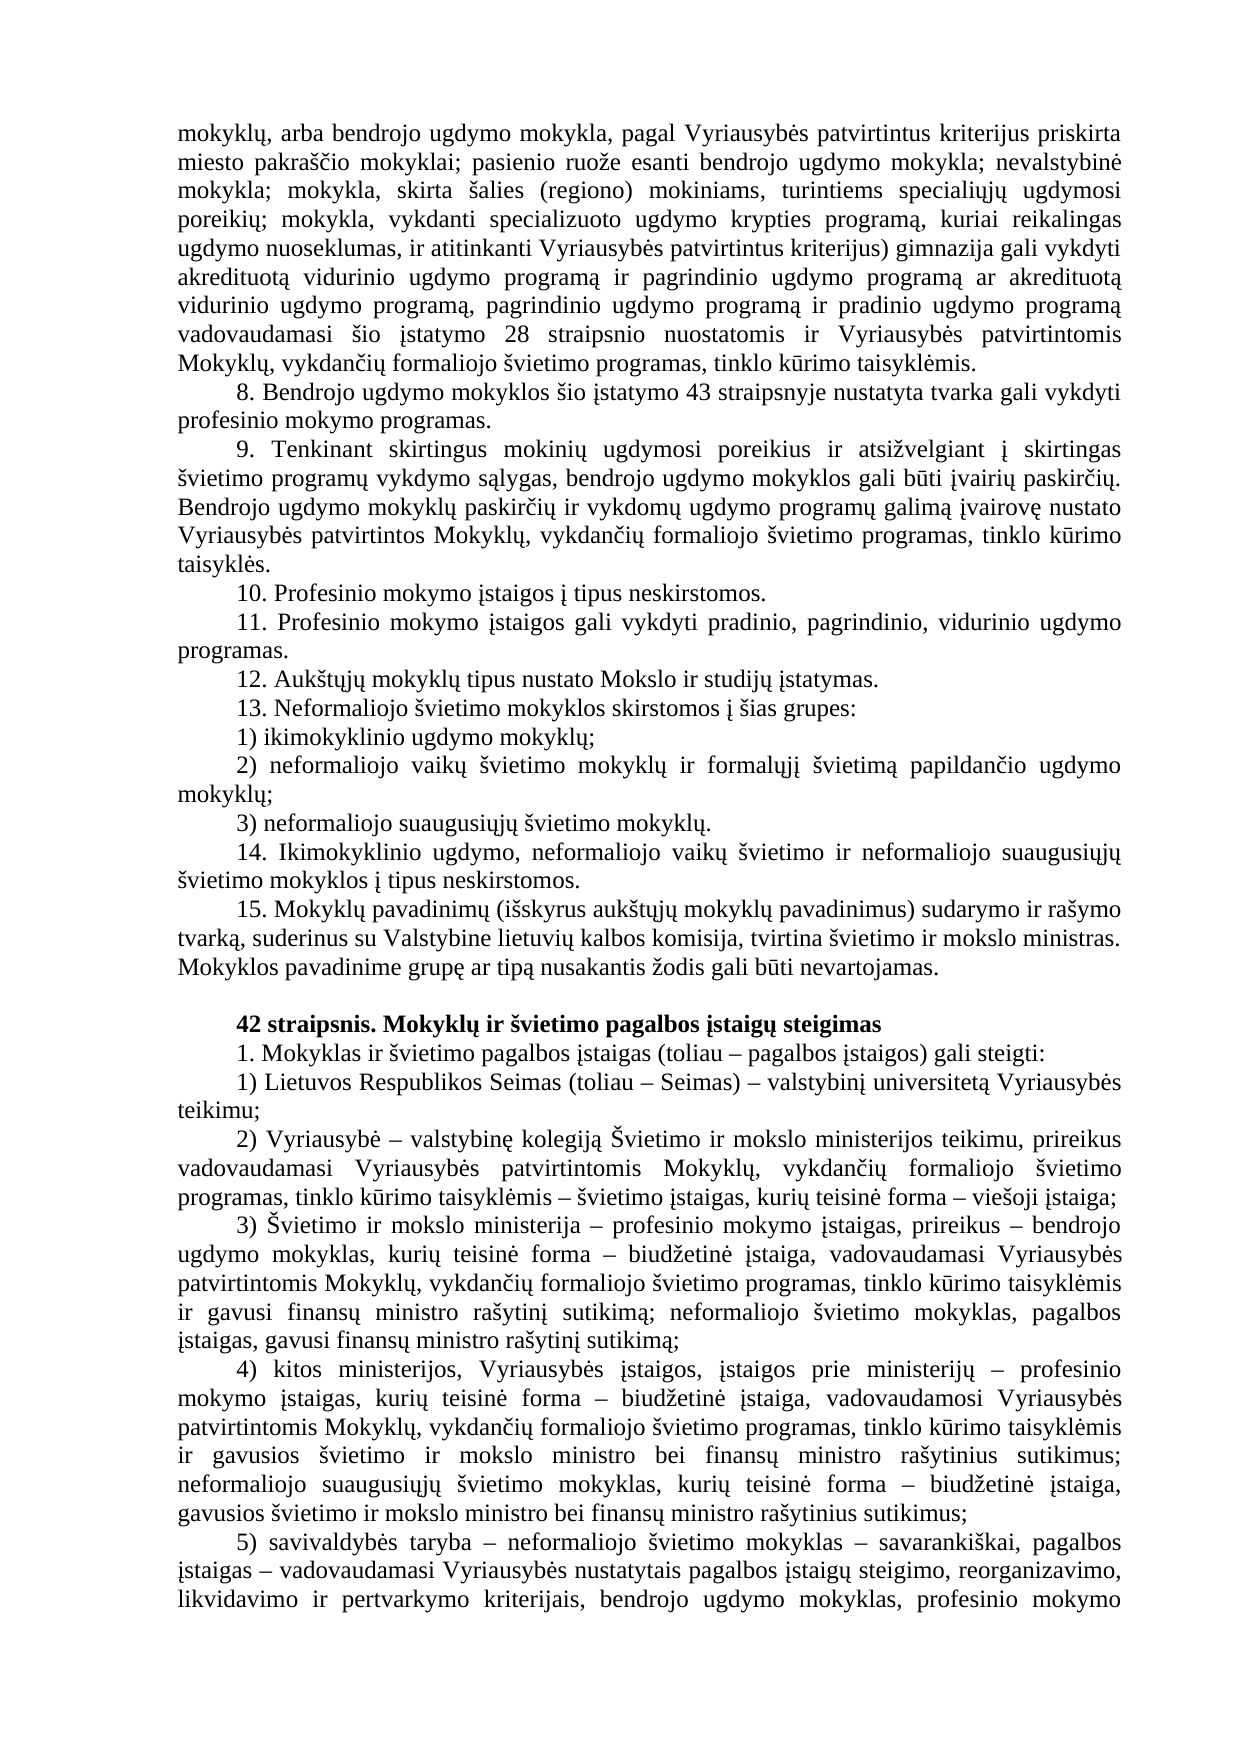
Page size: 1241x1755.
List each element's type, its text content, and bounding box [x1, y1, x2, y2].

text 2) neformaliojo vaikų švietimo mokyklų ir formalųjį švietimą papildančio ugdymo mokyklų; [177, 751, 1122, 808]
text 1) Lietuvos Respublikos Seimas (toliau – Seimas) – valstybinį universitetą Vyriausybės teikimu; [177, 1067, 1122, 1124]
text 1. Mokyklas ir švietimo pagalbos įstaigas (toliau – pagalbos įstaigos) gali steigti: [177, 1038, 1122, 1067]
text 12. Aukštųjų mokyklų tipus nustato Mokslo ir studijų įstatymas. [177, 664, 1122, 693]
text mokyklų, arba bendrojo ugdymo mokykla, pagal Vyriausybės patvirtintus kriterijus priskirta miesto pakraščio mokyklai; pasienio ruože esanti bendrojo ugdymo mokykla; nevalstybinė mokykla; mokykla, skirta šalies (regiono) mokiniams, turintiems specialiųjų ugdymosi poreikių; mokykla, vykdanti specializuoto ugdymo krypties programą, kuriai reikalingas ugdymo nuoseklumas, ir atitinkanti Vyriausybės patvirtintus kriterijus) gimnazija gali vykdyti akredituotą vidurinio ugdymo programą ir pagrindinio ugdymo programą ar akredituotą vidurinio ugdymo programą, pagrindinio ugdymo programą ir pradinio ugdymo programą vadovaudamasi šio įstatymo 28 straipsnio nuostatomis ir Vyriausybės patvirtintomis Mokyklų, vykdančių formaliojo švietimo programas, tinklo kūrimo taisyklėmis. [177, 118, 1122, 377]
text 42 straipsnis. Mokyklų ir švietimo pagalbos įstaigų steigimas [177, 1009, 1122, 1038]
text 9. Tenkinant skirtingus mokinių ugdymosi poreikius ir atsižvelgiant į skirtingas švietimo programų vykdymo sąlygas, bendrojo ugdymo mokyklos gali būti įvairių paskirčių. Bendrojo ugdymo mokyklų paskirčių ir vykdomų ugdymo programų galimą įvairovę nustato Vyriausybės patvirtintos Mokyklų, vykdančių formaliojo švietimo programas, tinklo kūrimo taisyklės. [177, 434, 1122, 578]
text 10. Profesinio mokymo įstaigos į tipus neskirstomos. [177, 578, 1122, 607]
text 5) savivaldybės taryba – neformaliojo švietimo mokyklas – savarankiškai, pagalbos įstaigas – vadovaudamasi Vyriausybės nustatytais pagalbos įstaigų steigimo, reorganizavimo, likvidavimo ir pertvarkymo kriterijais, bendrojo ugdymo mokyklas, profesinio mokymo [177, 1527, 1122, 1613]
text 3) neformaliojo suaugusiųjų švietimo mokyklų. [177, 808, 1122, 837]
text 4) kitos ministerijos, Vyriausybės įstaigos, įstaigos prie ministerijų – profesinio mokymo įstaigas, kurių teisinė forma – biudžetinė įstaiga, vadovaudamosi Vyriausybės patvirtintomis Mokyklų, vykdančių formaliojo švietimo programas, tinklo kūrimo taisyklėmis ir gavusios švietimo ir mokslo ministro bei finansų ministro rašytinius sutikimus; neformaliojo suaugusiųjų švietimo mokyklas, kurių teisinė forma – biudžetinė įstaiga, gavusios švietimo ir mokslo ministro bei finansų ministro rašytinius sutikimus; [177, 1354, 1122, 1527]
text 11. Profesinio mokymo įstaigos gali vykdyti pradinio, pagrindinio, vidurinio ugdymo programas. [177, 607, 1122, 664]
text 15. Mokyklų pavadinimų (išskyrus aukštųjų mokyklų pavadinimus) sudarymo ir rašymo tvarką, suderinus su Valstybine lietuvių kalbos komisija, tvirtina švietimo ir mokslo ministras. Mokyklos pavadinime grupę ar tipą nusakantis žodis gali būti nevartojamas. [177, 894, 1122, 981]
text 14. Ikimokyklinio ugdymo, neformaliojo vaikų švietimo ir neformaliojo suaugusiųjų švietimo mokyklos į tipus neskirstomos. [177, 837, 1122, 894]
text 13. Neformaliojo švietimo mokyklos skirstomos į šias grupes: [177, 693, 1122, 722]
text 2) Vyriausybė – valstybinę kolegiją Švietimo ir mokslo ministerijos teikimu, prireikus vadovaudamasi Vyriausybės patvirtintomis Mokyklų, vykdančių formaliojo švietimo programas, tinklo kūrimo taisyklėmis – švietimo įstaigas, kurių teisinė forma – viešoji įstaiga; [177, 1124, 1122, 1211]
text 1) ikimokyklinio ugdymo mokyklų; [177, 722, 1122, 751]
text 3) Švietimo ir mokslo ministerija – profesinio mokymo įstaigas, prireikus – bendrojo ugdymo mokyklas, kurių teisinė forma – biudžetinė įstaiga, vadovaudamasi Vyriausybės patvirtintomis Mokyklų, vykdančių formaliojo švietimo programas, tinklo kūrimo taisyklėmis ir gavusi finansų ministro rašytinį sutikimą; neformaliojo švietimo mokyklas, pagalbos įstaigas, gavusi finansų ministro rašytinį sutikimą; [177, 1211, 1122, 1354]
text 8. Bendrojo ugdymo mokyklos šio įstatymo 43 straipsnyje nustatyta tvarka gali vykdyti profesinio mokymo programas. [177, 377, 1122, 434]
